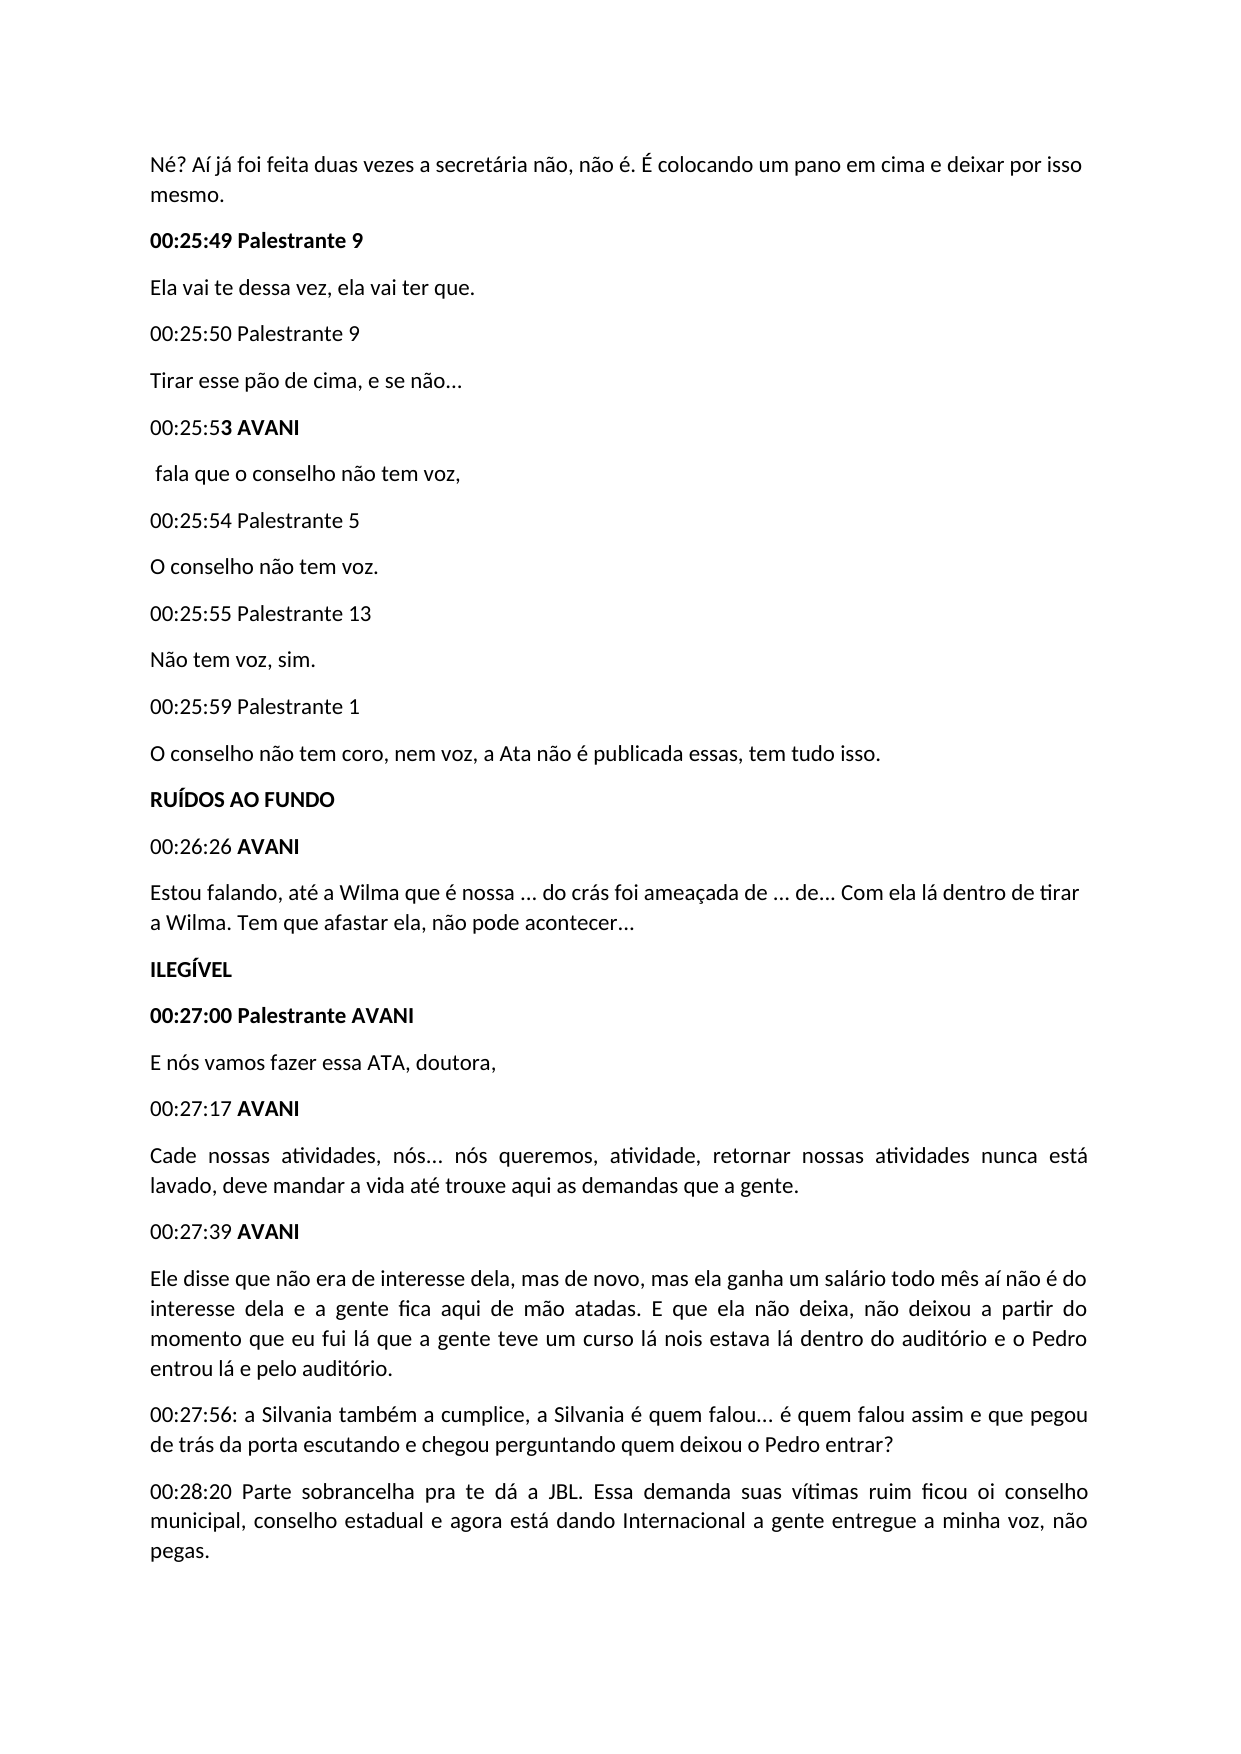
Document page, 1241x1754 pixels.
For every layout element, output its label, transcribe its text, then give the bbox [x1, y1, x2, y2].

text Cade nossas atividades, nós... nós queremos, atividade, retornar nossas atividades nunca está lavado, deve mandar a vida até trouxe aqui as demandas que a gente. [150, 1141, 1090, 1199]
text 00:27:17 AVANI [150, 1094, 1090, 1122]
text 00:25:59 Palestrante 1 [150, 692, 1090, 720]
text Tirar esse pão de cima, e se não... [150, 366, 1090, 394]
text 00:25:49 Palestrante 9 [150, 226, 1090, 254]
text O conselho não tem voz. [150, 552, 1090, 580]
text RUÍDOS AO FUNDO [150, 785, 1090, 813]
text ILEGÍVEL [150, 955, 1090, 983]
text fala que o conselho não tem voz, [150, 459, 1090, 487]
text 00:27:56: a Silvania também a cumplice, a Silvania é quem falou... é quem falou assim e que pegou de trás da porta escutando e chegou perguntando quem deixou o Pedro entrar? [150, 1400, 1090, 1458]
text 00:27:00 Palestrante AVANI [150, 1001, 1090, 1029]
text 00:25:54 Palestrante 5 [150, 506, 1090, 534]
text 00:28:20 Parte sobrancelha pra te dá a JBL. Essa demanda suas vítimas ruim ficou oi conselho municipal, conselho estadual e agora está dando Internacional a gente entregue a minha voz, não pegas. [150, 1477, 1090, 1564]
text Não tem voz, sim. [150, 646, 1090, 673]
text O conselho não tem coro, nem voz, a Ata não é publicada essas, tem tudo isso. [150, 739, 1090, 767]
text E nós vamos fazer essa ATA, doutora, [150, 1048, 1090, 1076]
text 00:25:55 Palestrante 13 [150, 599, 1090, 627]
text 00:27:39 AVANI [150, 1217, 1090, 1246]
text Ela vai te dessa vez, ela vai ter que. [150, 273, 1090, 301]
text 00:26:26 AVANI [150, 832, 1090, 860]
text Ele disse que não era de interesse dela, mas de novo, mas ela ganha um salário todo mês aí não é do interesse dela e a gente fica aqui de mão atadas. E que ela não deixa, não deixou a partir do momento que eu fui lá que a gente teve um curso lá nois estava lá dentro do auditório e o Pedro entrou lá e pelo auditório. [150, 1264, 1090, 1382]
text 00:25:50 Palestrante 9 [150, 319, 1090, 348]
text Estou falando, até a Wilma que é nossa ... do crás foi ameaçada de ... de... Com ela lá dentro de tirar a Wilma. Tem que afastar ela, não pode acontecer... [150, 878, 1090, 936]
text 00:25:53 AVANI [150, 413, 1090, 441]
text Né? Aí já foi feita duas vezes a secretária não, não é. É colocando um pano em cima e deixar por isso mesmo. [150, 150, 1090, 208]
